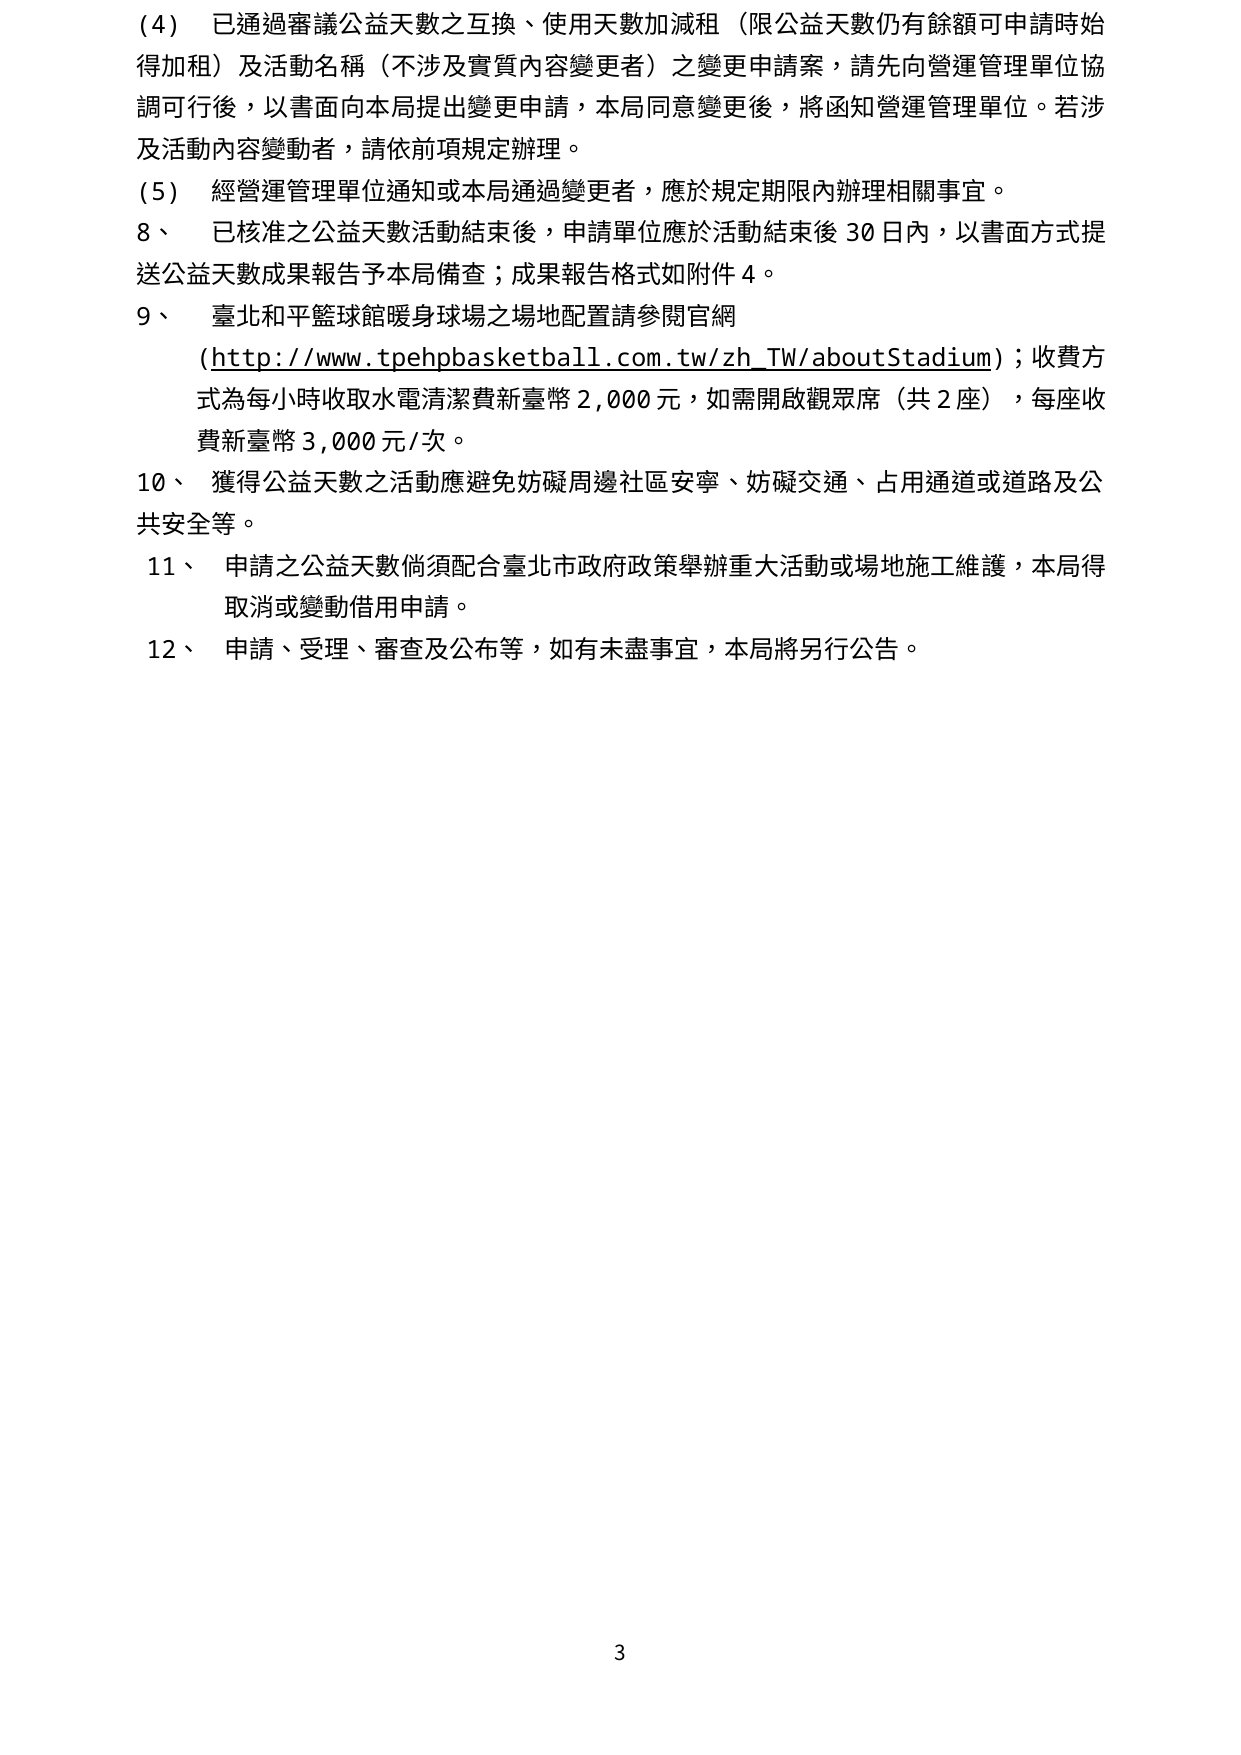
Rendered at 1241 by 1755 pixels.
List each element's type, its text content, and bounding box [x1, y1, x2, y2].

list 已核准之公益天數活動結束後，申請單位應於活動結束後30日內，以書面方式提送公益天數成果報告予本局備查；成果報告格式如附件4。 [136, 208, 1107, 292]
list 申請之公益天數倘須配合臺北市政府政策舉辦重大活動或場地施工維護，本局得取消或變動借用申請。 [146, 542, 1107, 625]
list 已通過審議公益天數之互換、使用天數加減租（限公益天數仍有餘額可申請時始得加租）及活動名稱（不涉及實質內容變更者）之變更申請案，請先向營運管理單位協調可行後，以書面向本局提出變更申請，本局同意變更後，將函知營運管理單位。若涉及活動內容變動者，請依前項規定辦理。 [136, 0, 1107, 167]
list 經營運管理單位通知或本局通過變更者，應於規定期限內辦理相關事宜。 [136, 167, 1107, 208]
list 申請、受理、審查及公布等，如有未盡事宜，本局將另行公告。 [146, 625, 1107, 667]
text (http://www.tpehpbasketball.com.tw/zh_TW/aboutStadium)；收費方式為每小時收取水電清潔費新臺幣2,000元，如需開啟觀眾席（共2座），每座收費新臺幣3,000元/次。 [196, 333, 1107, 458]
list 臺北和平籃球館暖身球場之場地配置請參閱官網 [136, 292, 1107, 333]
list 獲得公益天數之活動應避免妨礙周邊社區安寧、妨礙交通、占用通道或道路及公共安全等。 [136, 458, 1107, 542]
